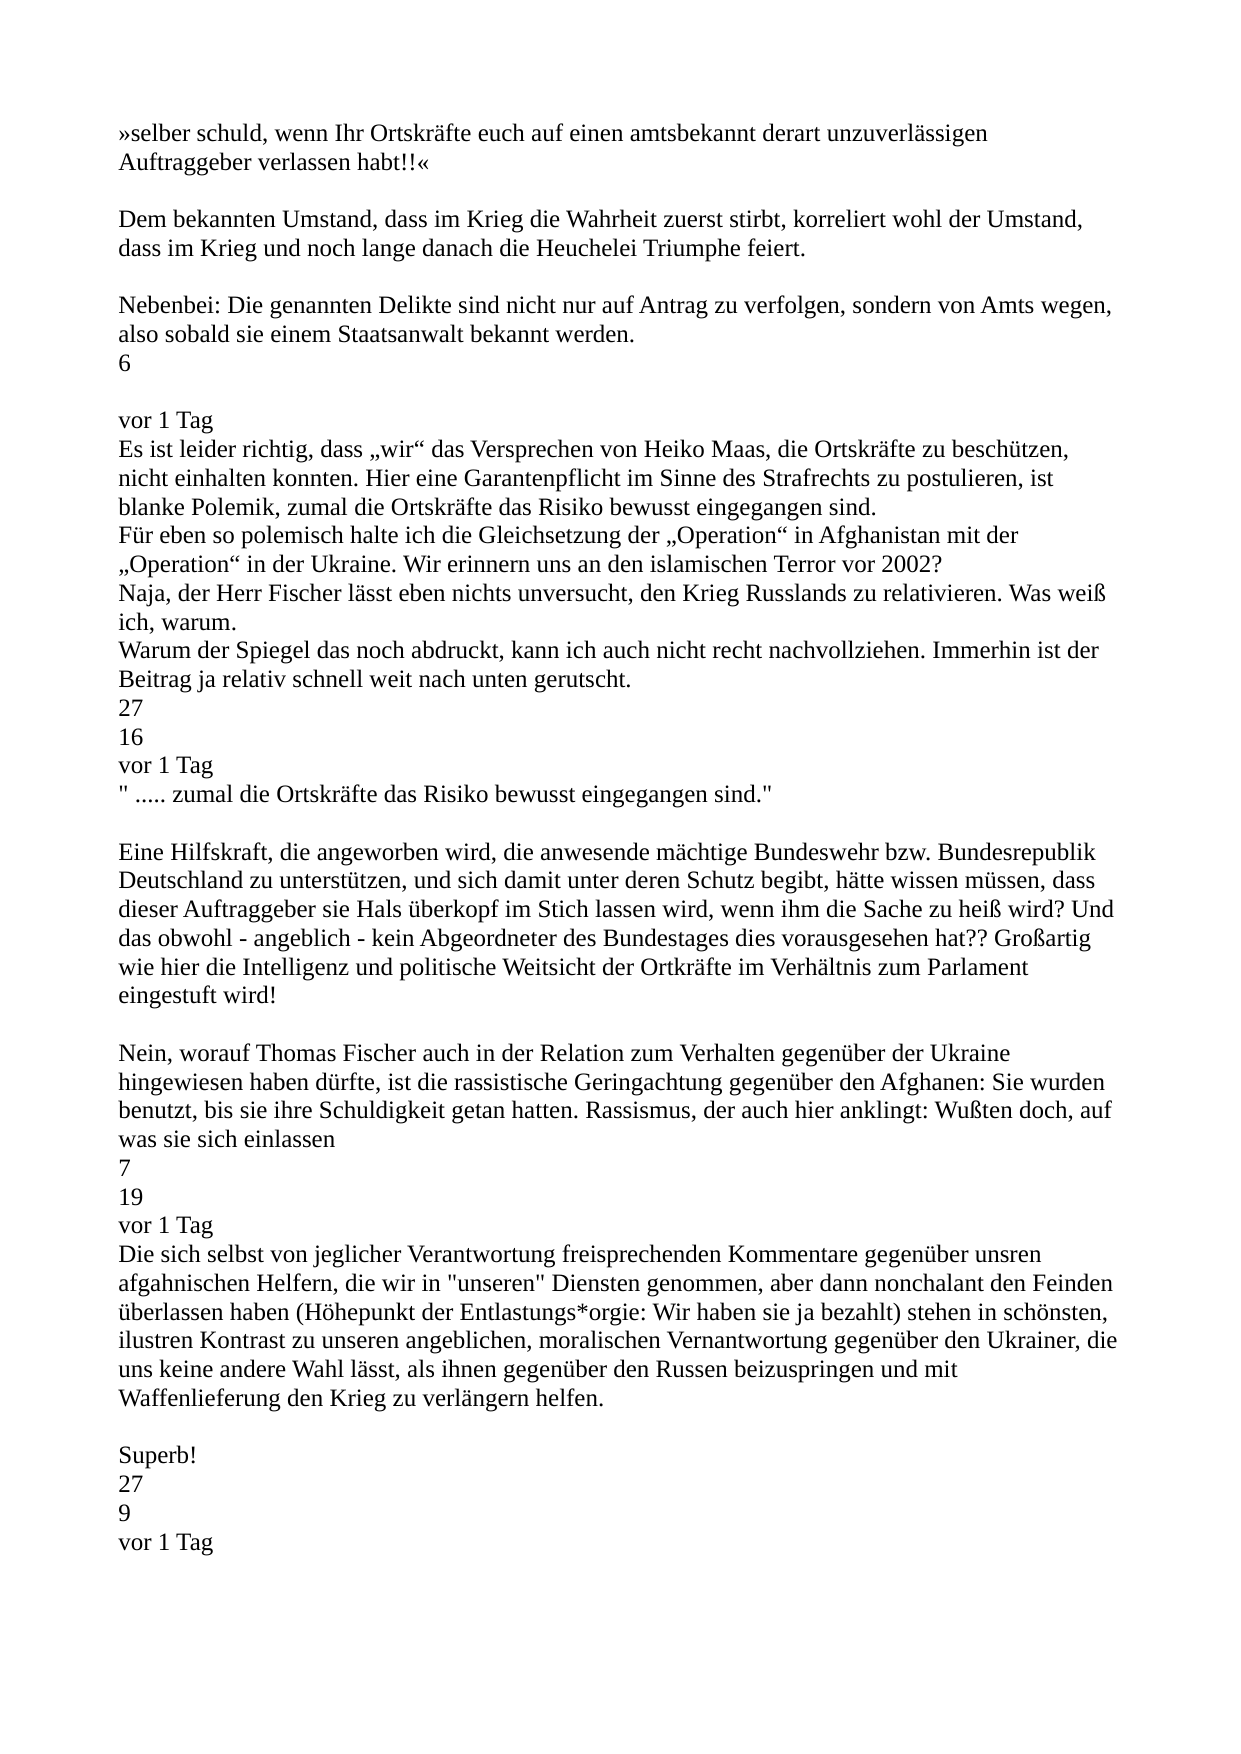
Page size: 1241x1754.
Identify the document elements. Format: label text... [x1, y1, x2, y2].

text 6 [118, 348, 1122, 377]
text Für eben so polemisch halte ich die Gleichsetzung der „Operation“ in Afghanistan mit der „Operation“ in der Ukraine. Wir erinnern uns an den islamischen Terror vor 2002? [118, 521, 1122, 578]
text 27 [118, 1469, 1122, 1498]
text Superb! [118, 1441, 1122, 1469]
text Warum der Spiegel das noch abdruckt, kann ich auch nicht recht nachvollziehen. Immerhin ist der Beitrag ja relativ schnell weit nach unten gerutscht. [118, 636, 1122, 693]
text Eine Hilfskraft, die angeworben wird, die anwesende mächtige Bundeswehr bzw. Bundesrepublik Deutschland zu unterstützen, und sich damit unter deren Schutz begibt, hätte wissen müssen, dass dieser Auftraggeber sie Hals überkopf im Stich lassen wird, wenn ihm die Sache zu heiß wird? Und das obwohl - angeblich - kein Abgeordneter des Bundestages dies vorausgesehen hat?? Großartig wie hier die Intelligenz und politische Weitsicht der Ortkräfte im Verhältnis zum Parlament eingestuft wird! [118, 837, 1122, 1009]
text Die sich selbst von jeglicher Verantwortung freisprechenden Kommentare gegenüber unsren afgahnischen Helfern, die wir in "unseren" Diensten genommen, aber dann nonchalant den Feinden überlassen haben (Höhepunkt der Entlastungs*orgie: Wir haben sie ja bezahlt) stehen in schönsten, ilustren Kontrast zu unseren angeblichen, moralischen Vernantwortung gegenüber den Ukrainer, die uns keine andere Wahl lässt, als ihnen gegenüber den Russen beizuspringen und mit Waffenlieferung den Krieg zu verlängern helfen. [118, 1239, 1122, 1412]
text vor 1 Tag [118, 751, 1122, 779]
text 7 [118, 1153, 1122, 1182]
text Nebenbei: Die genannten Delikte sind nicht nur auf Antrag zu verfolgen, sondern von Amts wegen, also sobald sie einem Staatsanwalt bekannt werden. [118, 291, 1122, 348]
text vor 1 Tag [118, 406, 1122, 434]
text 9 [118, 1498, 1122, 1527]
text " ..... zumal die Ortskräfte das Risiko bewusst eingegangen sind." [118, 779, 1122, 808]
text vor 1 Tag [118, 1527, 1122, 1556]
text Nein, worauf Thomas Fischer auch in der Relation zum Verhalten gegenüber der Ukraine hingewiesen haben dürfte, ist die rassistische Geringachtung gegenüber den Afghanen: Sie wurden benutzt, bis sie ihre Schuldigkeit getan hatten. Rassismus, der auch hier anklingt: Wußten doch, auf was sie sich einlassen [118, 1038, 1122, 1153]
text 27 [118, 693, 1122, 722]
text Naja, der Herr Fischer lässt eben nichts unversucht, den Krieg Russlands zu relativieren. Was weiß ich, warum. [118, 578, 1122, 636]
text »selber schuld, wenn Ihr Ortskräfte euch auf einen amtsbekannt derart unzuverlässigen Auftraggeber verlassen habt!!« [118, 118, 1122, 176]
text 16 [118, 722, 1122, 751]
text Dem bekannten Umstand, dass im Krieg die Wahrheit zuerst stirbt, korreliert wohl der Umstand, dass im Krieg und noch lange danach die Heuchelei Triumphe feiert. [118, 204, 1122, 262]
text Es ist leider richtig, dass „wir“ das Versprechen von Heiko Maas, die Ortskräfte zu beschützen, nicht einhalten konnten. Hier eine Garantenpflicht im Sinne des Strafrechts zu postulieren, ist blanke Polemik, zumal die Ortskräfte das Risiko bewusst eingegangen sind. [118, 434, 1122, 521]
text 19 [118, 1182, 1122, 1211]
text vor 1 Tag [118, 1211, 1122, 1239]
